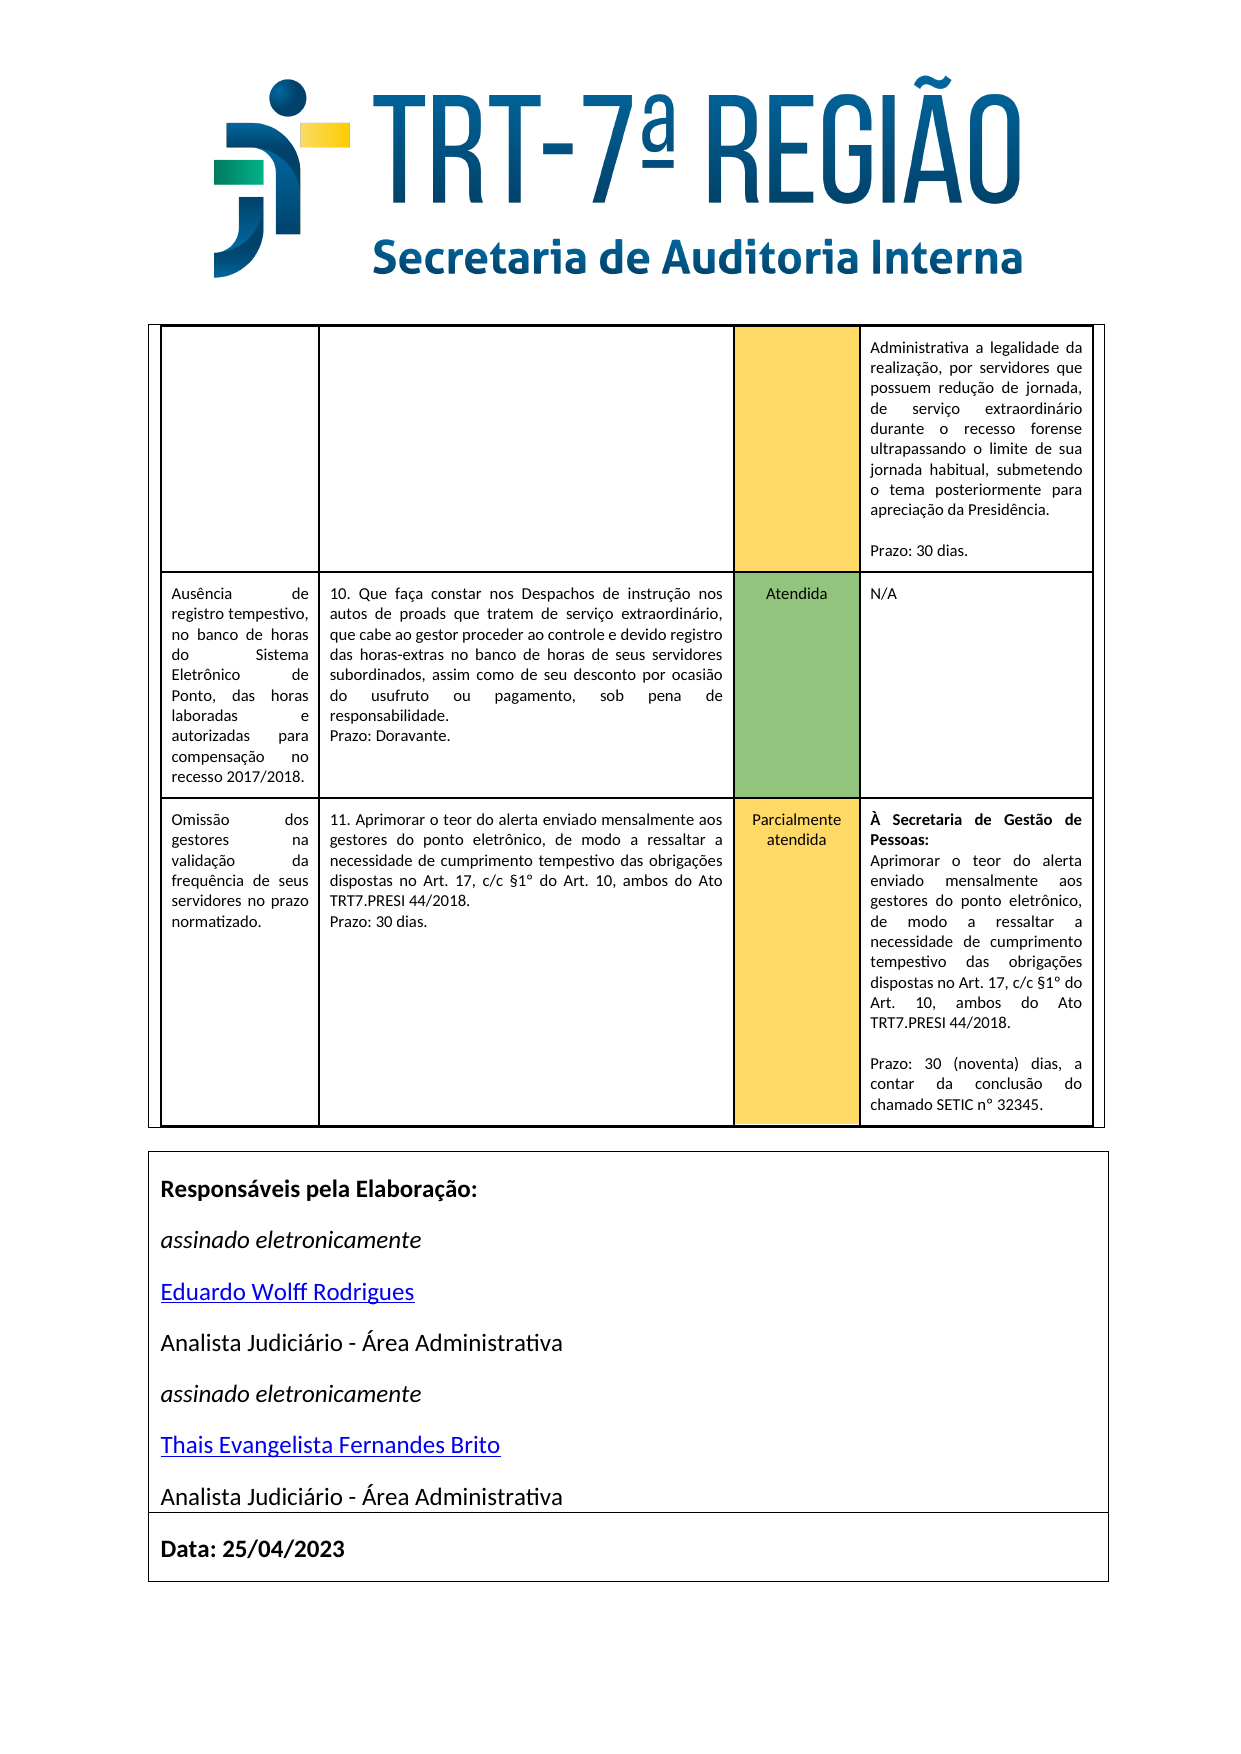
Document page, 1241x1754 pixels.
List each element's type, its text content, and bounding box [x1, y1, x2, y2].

table_cell 10. Que faça constar nos Despachos de instrução nos autos de proads que tratem de serviço extraordinário, que cabe ao gestor proceder ao controle e devido registro das horas-extras no banco de horas de seus servidores subordinados, assim como de seu desconto por ocasião do usufruto ou pagamento, sob pena de responsabilidade. Prazo: Doravante. [320, 573, 733, 797]
table_cell Atendida [735, 573, 859, 797]
table_cell [162, 327, 318, 571]
picture [208, 57, 1027, 299]
table_cell 11. Aprimorar o teor do alerta enviado mensalmente aos gestores do ponto eletrônico, de modo a ressaltar a necessidade de cumprimento tempestivo das obrigações dispostas no Art. 17, c/c §1º do Art. 10, ambos do Ato TRT7.PRESI 44/2018. Prazo: 30 dias. [320, 799, 733, 1124]
table_header Responsáveis pela Elaboração: assinado eletronicamente Eduardo Wolff Rodrigues Analista Judiciário - Área Administrativa assinado eletronicamente Thais Evangelista Fernandes Brito Analista Judiciário - Área Administrativa [149, 1152, 1108, 1512]
table_cell [320, 327, 733, 571]
table_cell Parcialmente atendida [735, 799, 859, 1124]
table_cell Ausência de registro tempestivo, no banco de horas do Sistema Eletrônico de Ponto, das horas laboradas e autorizadas para compensação no recesso 2017/2018. [162, 573, 318, 797]
table_cell À Secretaria de Gestão de Pessoas: Aprimorar o teor do alerta enviado mensalmente aos gestores do ponto eletrônico, de modo a ressaltar a necessidade de cumprimento tempestivo das obrigações dispostas no Art. 17, c/c §1º do Art. 10, ambos do Ato TRT7.PRESI 44/2018. Prazo: 30 (noventa) dias, a contar da conclusão do chamado SETIC nº 32345. [861, 799, 1092, 1124]
table_cell Data: 25/04/2023 [149, 1513, 1108, 1581]
table_cell [735, 327, 859, 571]
table_cell Omissão dos gestores na validação da frequência de seus servidores no prazo normatizado. [162, 799, 318, 1124]
table_cell N/A [861, 573, 1092, 797]
table_cell Administrativa a legalidade da realização, por servidores que possuem redução de jornada, de serviço extraordinário durante o recesso forense ultrapassando o limite de sua jornada habitual, submetendo o tema posteriormente para apreciação da Presidência. Prazo: 30 dias. [861, 327, 1092, 571]
